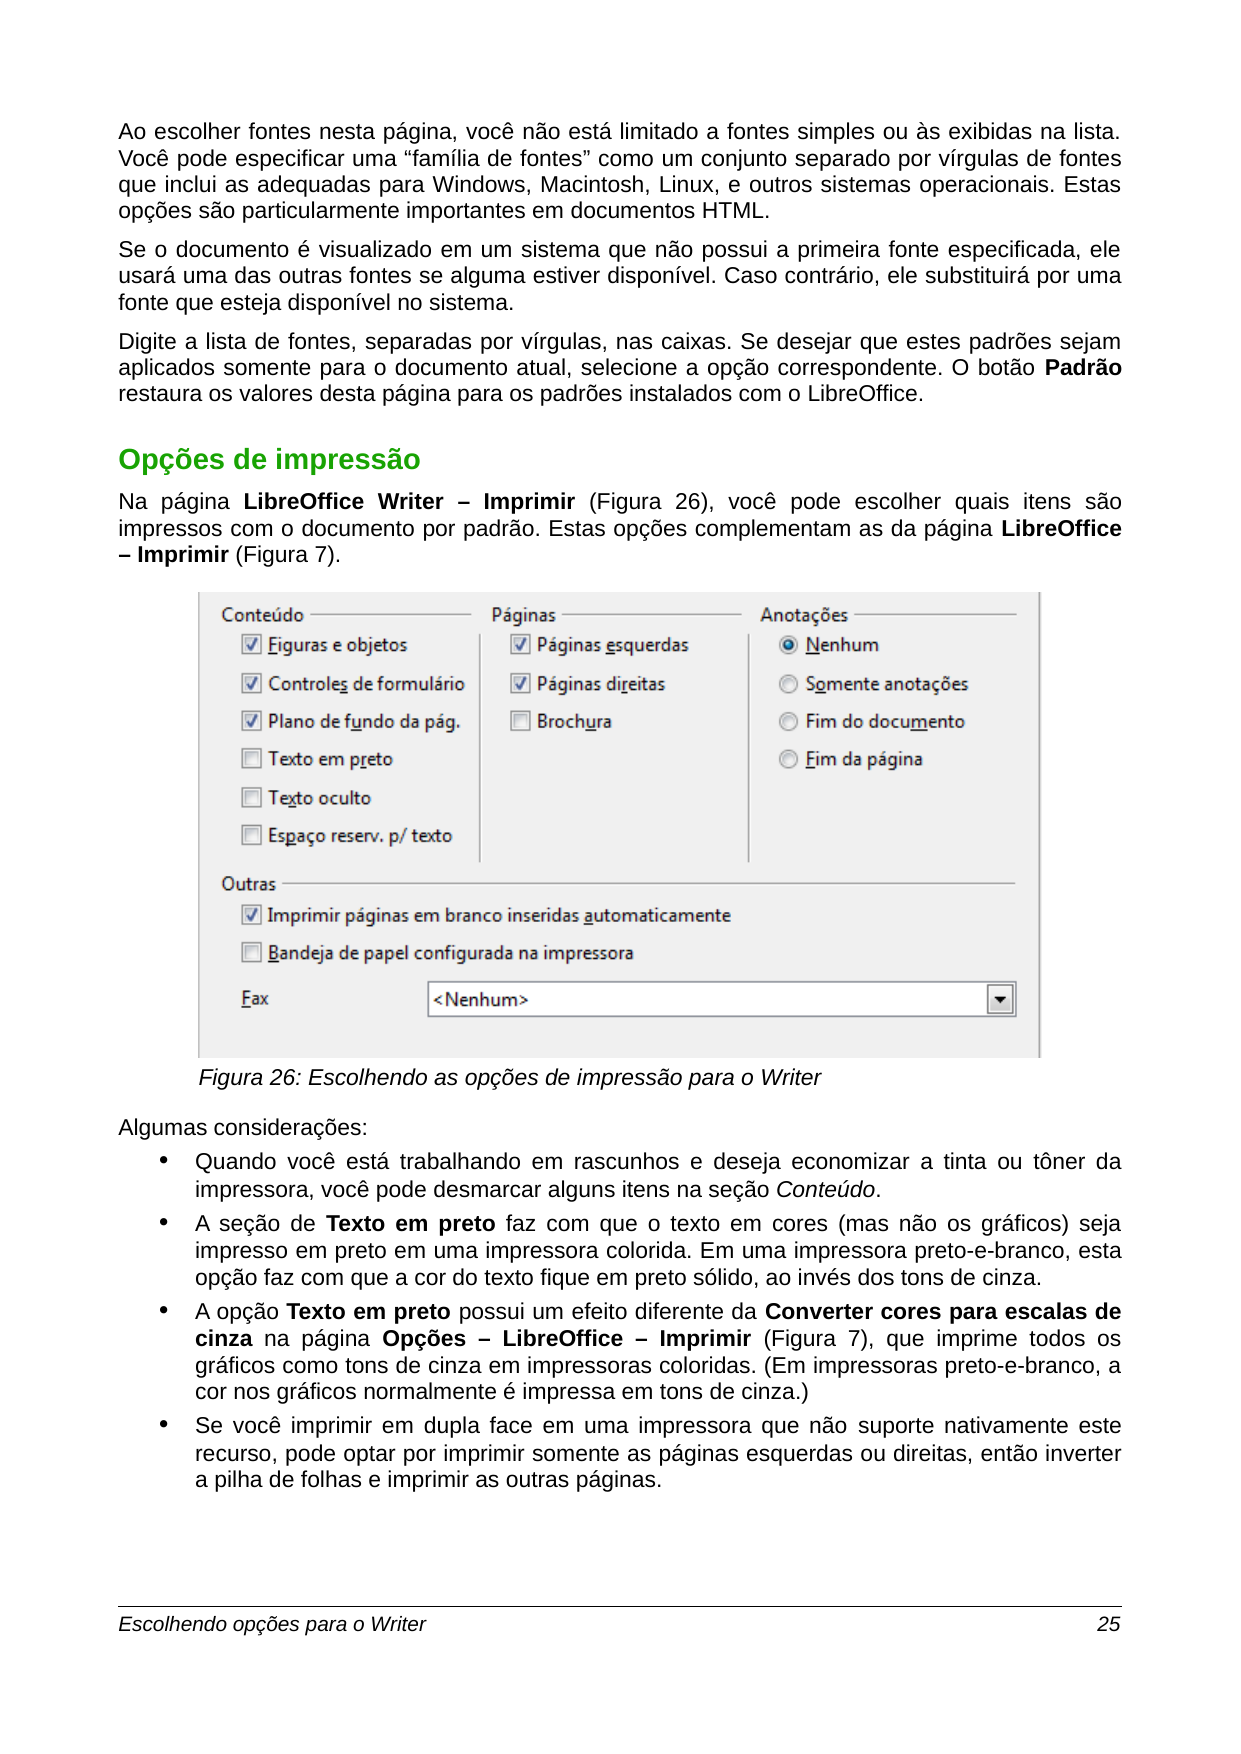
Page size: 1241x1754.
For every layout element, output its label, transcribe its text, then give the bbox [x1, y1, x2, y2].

subtitle Opções de impressão [118, 442, 1122, 476]
text Figura 26: Escolhendo as opções de impressão para o Writer [198, 1064, 1042, 1091]
text Na página LibreOffice Writer – Imprimir (Figura 26), você pode escolher quais itens são impressos com o documento por padrão. Estas opções complementam as da página LibreOffice – Imprimir (Figura 7). [118, 488, 1122, 567]
list A opção Texto em preto possui um efeito diferente da Converter cores para escalas de cinza na página Opções – LibreOffice – Imprimir (Figura 7), que imprime todos os gráficos como tons de cinza em impressoras coloridas. (Em impressoras preto-e-branco, a cor nos gráficos normalmente é impressa em tons de cinza.) [156, 1296, 1122, 1404]
picture [198, 592, 1042, 1058]
list Se você imprimir em dupla face em uma impressora que não suporte nativamente este recurso, pode optar por imprimir somente as páginas esquerdas ou direitas, então inverter a pilha de folhas e imprimir as outras páginas. [156, 1411, 1122, 1493]
list A seção de Texto em preto faz com que o texto em cores (mas não os gráficos) seja impresso em preto em uma impressora colorida. Em uma impressora preto-e-branco, esta opção faz com que a cor do texto fique em preto sólido, ao invés dos tons de cinza. [156, 1208, 1122, 1290]
text Se o documento é visualizado em um sistema que não possui a primeira fonte especificada, ele usará uma das outras fontes se alguma estiver disponível. Caso contrário, ele substituirá por uma fonte que esteja disponível no sistema. [118, 236, 1122, 315]
text Digite a lista de fontes, separadas por vírgulas, nas caixas. Se desejar que estes padrões sejam aplicados somente para o documento atual, selecione a opção correspondente. O botão Padrão restaura os valores desta página para os padrões instalados com o LibreOffice. [118, 328, 1122, 407]
list Algumas considerações: [118, 1113, 1122, 1140]
list Quando você está trabalhando em rascunhos e deseja economizar a tinta ou tôner da impressora, você pode desmarcar alguns itens na seção Conteúdo. [156, 1146, 1122, 1202]
text Ao escolher fontes nesta página, você não está limitado a fontes simples ou às exibidas na lista. Você pode especificar uma “família de fontes” como um conjunto separado por vírgulas de fontes que inclui as adequadas para Windows, Macintosh, Linux, e outros sistemas operacionais. Estas opções são particularmente importantes em documentos HTML. [118, 118, 1122, 223]
